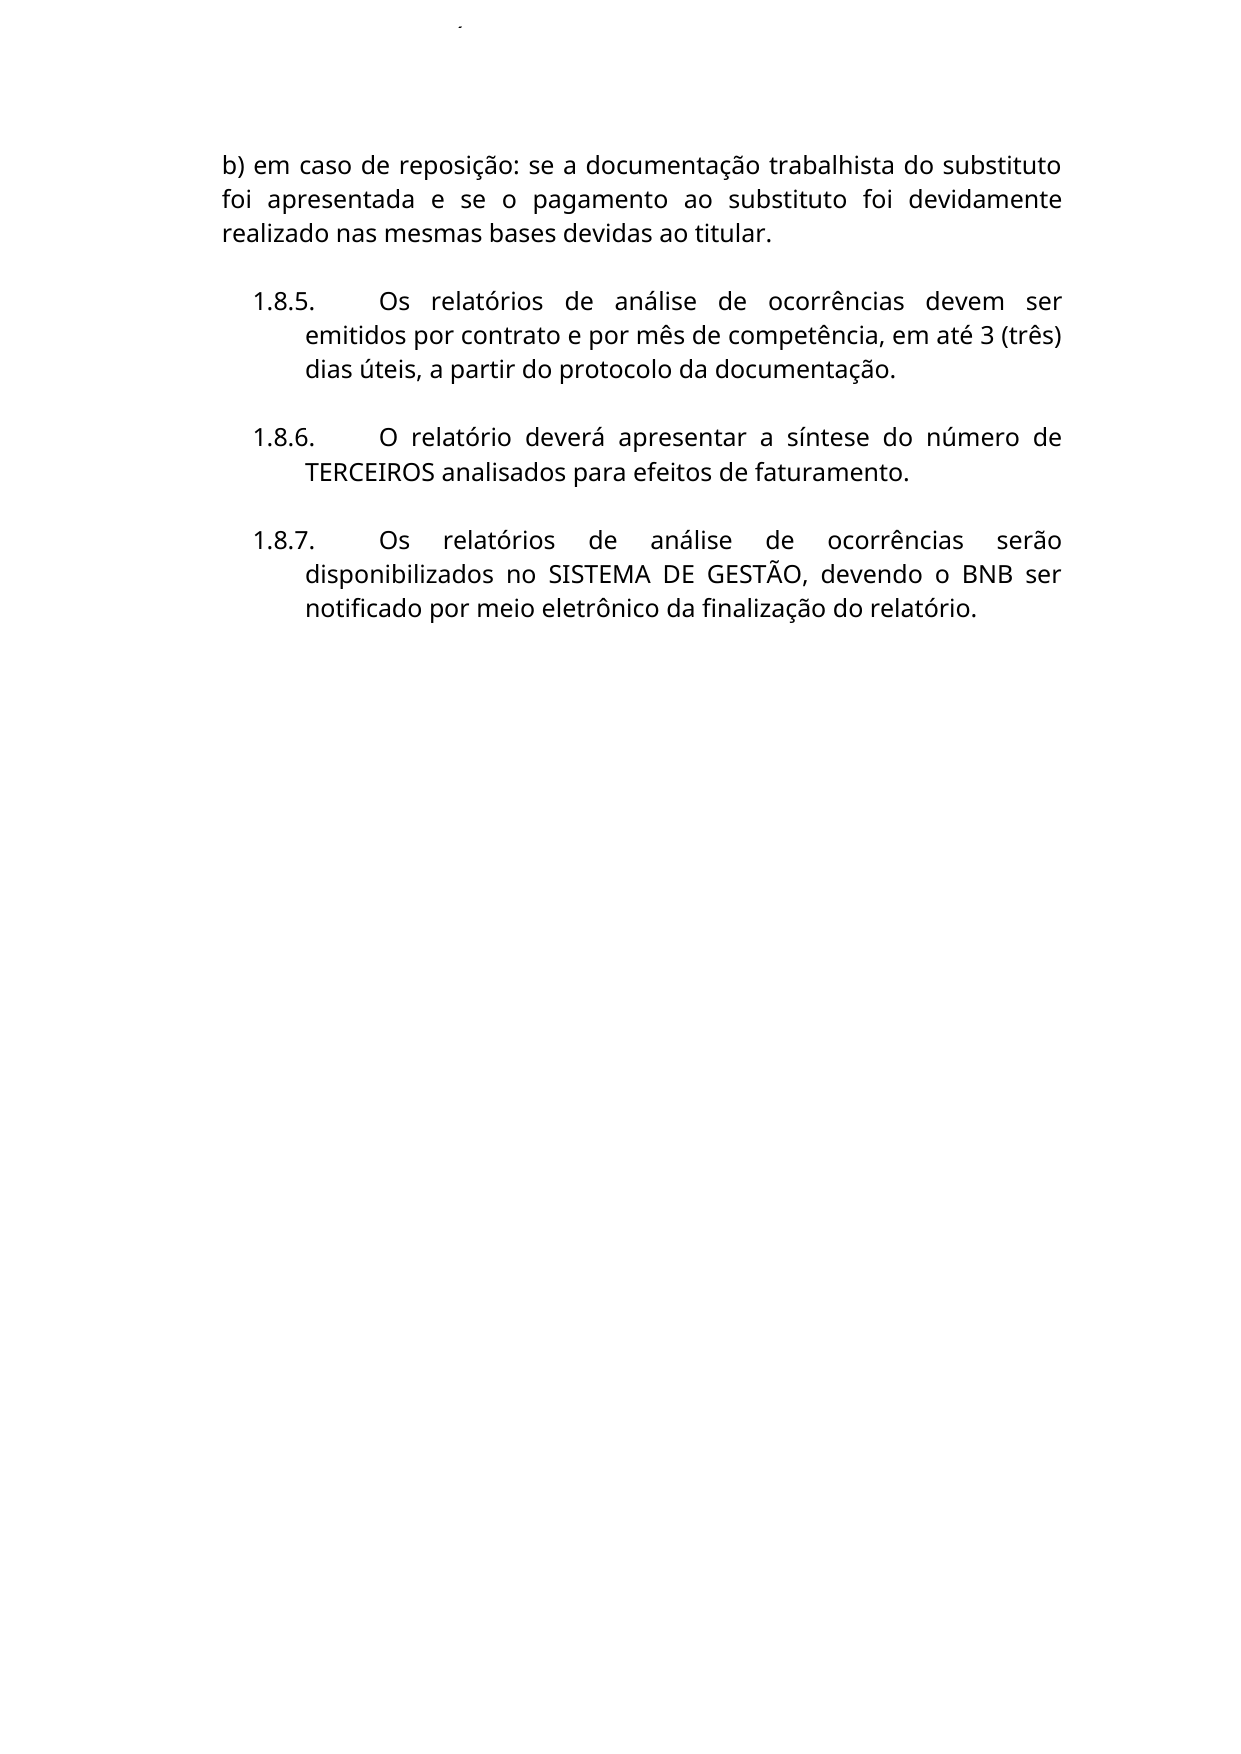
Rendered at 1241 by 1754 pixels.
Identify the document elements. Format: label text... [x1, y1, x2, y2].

list Os relatórios de análise de ocorrências serão disponibilizados no SISTEMA DE GESTÃO, devendo o BNB ser notificado por meio eletrônico da finalização do relatório. [252, 522, 1063, 624]
list O relatório deverá apresentar a síntese do número de TERCEIROS analisados para efeitos de faturamento. [252, 420, 1063, 488]
text b) em caso de reposição: se a documentação trabalhista do substituto foi apresentada e se o pagamento ao substituto foi devidamente realizado nas mesmas bases devidas ao titular. [222, 148, 1063, 250]
list Os relatórios de análise de ocorrências devem ser emitidos por contrato e por mês de competência, em até 3 (três) dias úteis, a partir do protocolo da documentação. [252, 284, 1063, 386]
